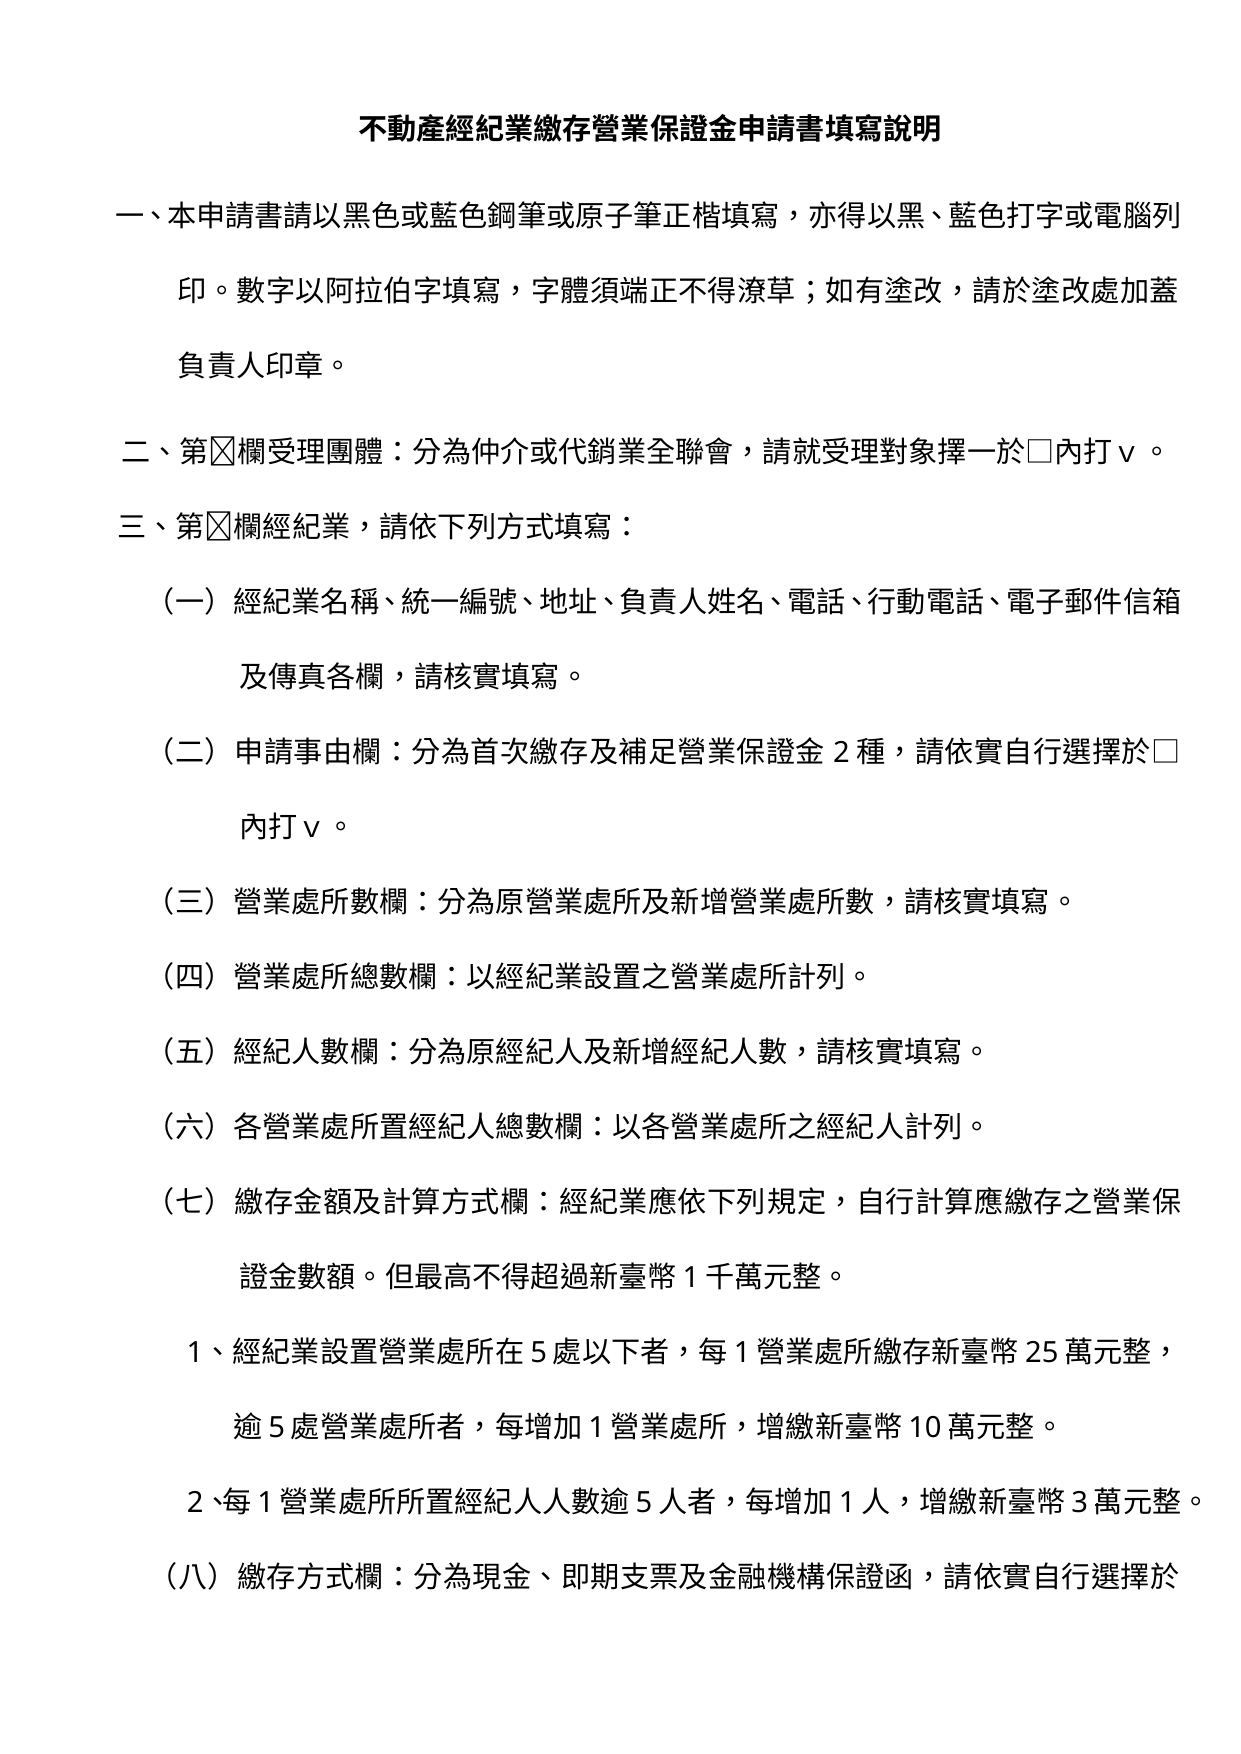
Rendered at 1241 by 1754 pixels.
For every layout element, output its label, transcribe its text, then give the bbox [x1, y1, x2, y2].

text 不動產經紀業繳存營業保證金申請書填寫說明 [118, 89, 1181, 164]
text 二、第欄受理團體：分為仲介或代銷業全聯會，請就受理對象擇一於□內打ｖ。 [121, 412, 1181, 487]
text （七）繳存金額及計算方式欄：經紀業應依下列規定，自行計算應繳存之營業保證金數額。但最高不得超過新臺幣1千萬元整。 [146, 1162, 1181, 1312]
text 1、經紀業設置營業處所在5處以下者，每1營業處所繳存新臺幣25萬元整，逾5處營業處所者，每增加1營業處所，增繳新臺幣10萬元整。 [186, 1312, 1181, 1462]
text （四）營業處所總數欄：以經紀業設置之營業處所計列。 [146, 937, 1181, 1012]
text （五）經紀人數欄：分為原經紀人及新增經紀人數，請核實填寫。 [146, 1012, 1181, 1087]
text （一）經紀業名稱、統一編號、地址、負責人姓名、電話、行動電話、電子郵件信箱及傳真各欄，請核實填寫。 [146, 562, 1181, 712]
text 一、本申請書請以黑色或藍色鋼筆或原子筆正楷填寫，亦得以黑、藍色打字或電腦列印。數字以阿拉伯字填寫，字體須端正不得潦草；如有塗改，請於塗改處加蓋負責人印章。 [115, 176, 1181, 401]
text （二）申請事由欄：分為首次繳存及補足營業保證金2種，請依實自行選擇於□內打ｖ。 [146, 712, 1181, 862]
text 三、第欄經紀業，請依下列方式填寫： [117, 487, 1181, 562]
text （八）繳存方式欄：分為現金、即期支票及金融機構保證函，請依實自行選擇於 [149, 1537, 1181, 1612]
text 2、每1營業處所所置經紀人人數逾5人者，每增加1人，增繳新臺幣3萬元整。 [187, 1462, 1181, 1537]
text （三）營業處所數欄：分為原營業處所及新增營業處所數，請核實填寫。 [146, 862, 1181, 937]
text （六）各營業處所置經紀人總數欄：以各營業處所之經紀人計列。 [146, 1087, 1181, 1162]
